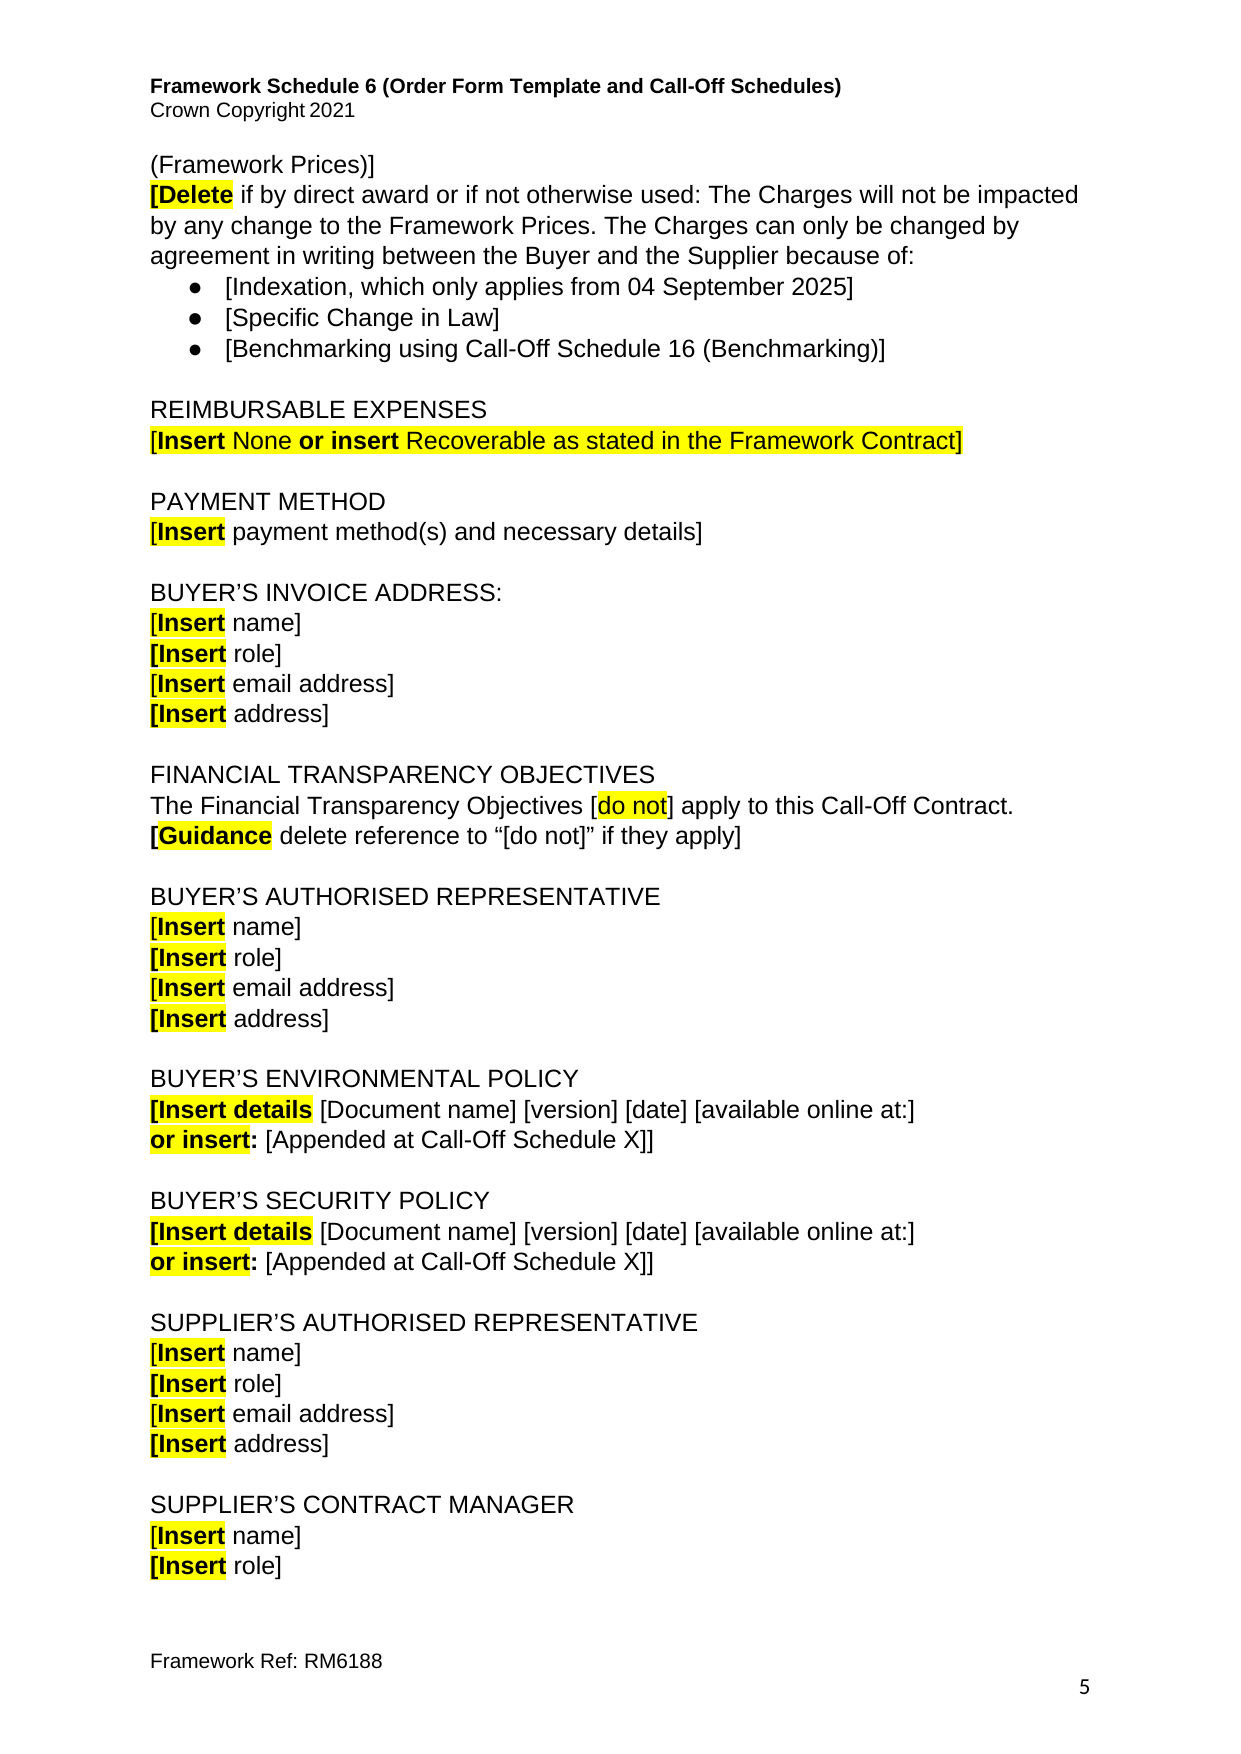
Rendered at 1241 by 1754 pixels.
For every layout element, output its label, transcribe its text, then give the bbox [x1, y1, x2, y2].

text [Delete if by direct award or if not otherwise used: The Charges will not be impacted by any change to the Framework Prices. The Charges can only be changed by agreement in writing between the Buyer and the Supplier because of: [150, 180, 1090, 270]
text [Insert role] [150, 1551, 1090, 1580]
list [Indexation, which only applies from 04 September 2025] [187, 272, 1090, 300]
text [Insert name] [150, 1338, 1090, 1367]
text BUYER’S SECURITY POLICY [150, 1186, 1090, 1215]
text [Insert address] [150, 1003, 1090, 1032]
text [Insert name] [150, 912, 1090, 941]
text The Financial Transparency Objectives [do not] apply to this Call-Off Contract. [150, 791, 1090, 819]
text SUPPLIER’S CONTRACT MANAGER [150, 1490, 1090, 1519]
text BUYER’S INVOICE ADDRESS: [150, 578, 1090, 606]
text [Insert role] [150, 638, 1090, 667]
text (Framework Prices)] [150, 150, 1090, 179]
text [Insert address] [150, 699, 1090, 728]
list [Benchmarking using Call-Off Schedule 16 (Benchmarking)] [187, 334, 1090, 363]
text REIMBURSABLE EXPENSES [150, 395, 1090, 424]
text [Insert name] [150, 1521, 1090, 1549]
text [Insert email address] [150, 973, 1090, 1002]
text FINANCIAL TRANSPARENCY OBJECTIVES [150, 760, 1090, 789]
text [Insert email address] [150, 1399, 1090, 1428]
text [Insert details [Document name] [version] [date] [available online at:] [150, 1095, 1090, 1123]
text PAYMENT METHOD [150, 486, 1090, 515]
text [Insert role] [150, 943, 1090, 971]
text BUYER’S ENVIRONMENTAL POLICY [150, 1064, 1090, 1093]
text BUYER’S AUTHORISED REPRESENTATIVE [150, 882, 1090, 911]
text [Insert email address] [150, 669, 1090, 698]
text [Insert None or insert Recoverable as stated in the Framework Contract] [150, 426, 1090, 454]
text or insert: [Appended at Call-Off Schedule X]] [150, 1125, 1090, 1154]
text SUPPLIER’S AUTHORISED REPRESENTATIVE [150, 1308, 1090, 1336]
text or insert: [Appended at Call-Off Schedule X]] [150, 1247, 1090, 1276]
text [Guidance delete reference to “[do not]” if they apply] [150, 821, 1090, 850]
text [Insert details [Document name] [version] [date] [available online at:] [150, 1216, 1090, 1245]
text [Insert payment method(s) and necessary details] [150, 517, 1090, 546]
text [Insert role] [150, 1368, 1090, 1397]
text [Insert name] [150, 608, 1090, 637]
text [Insert address] [150, 1429, 1090, 1458]
list [Specific Change in Law] [187, 302, 1090, 333]
